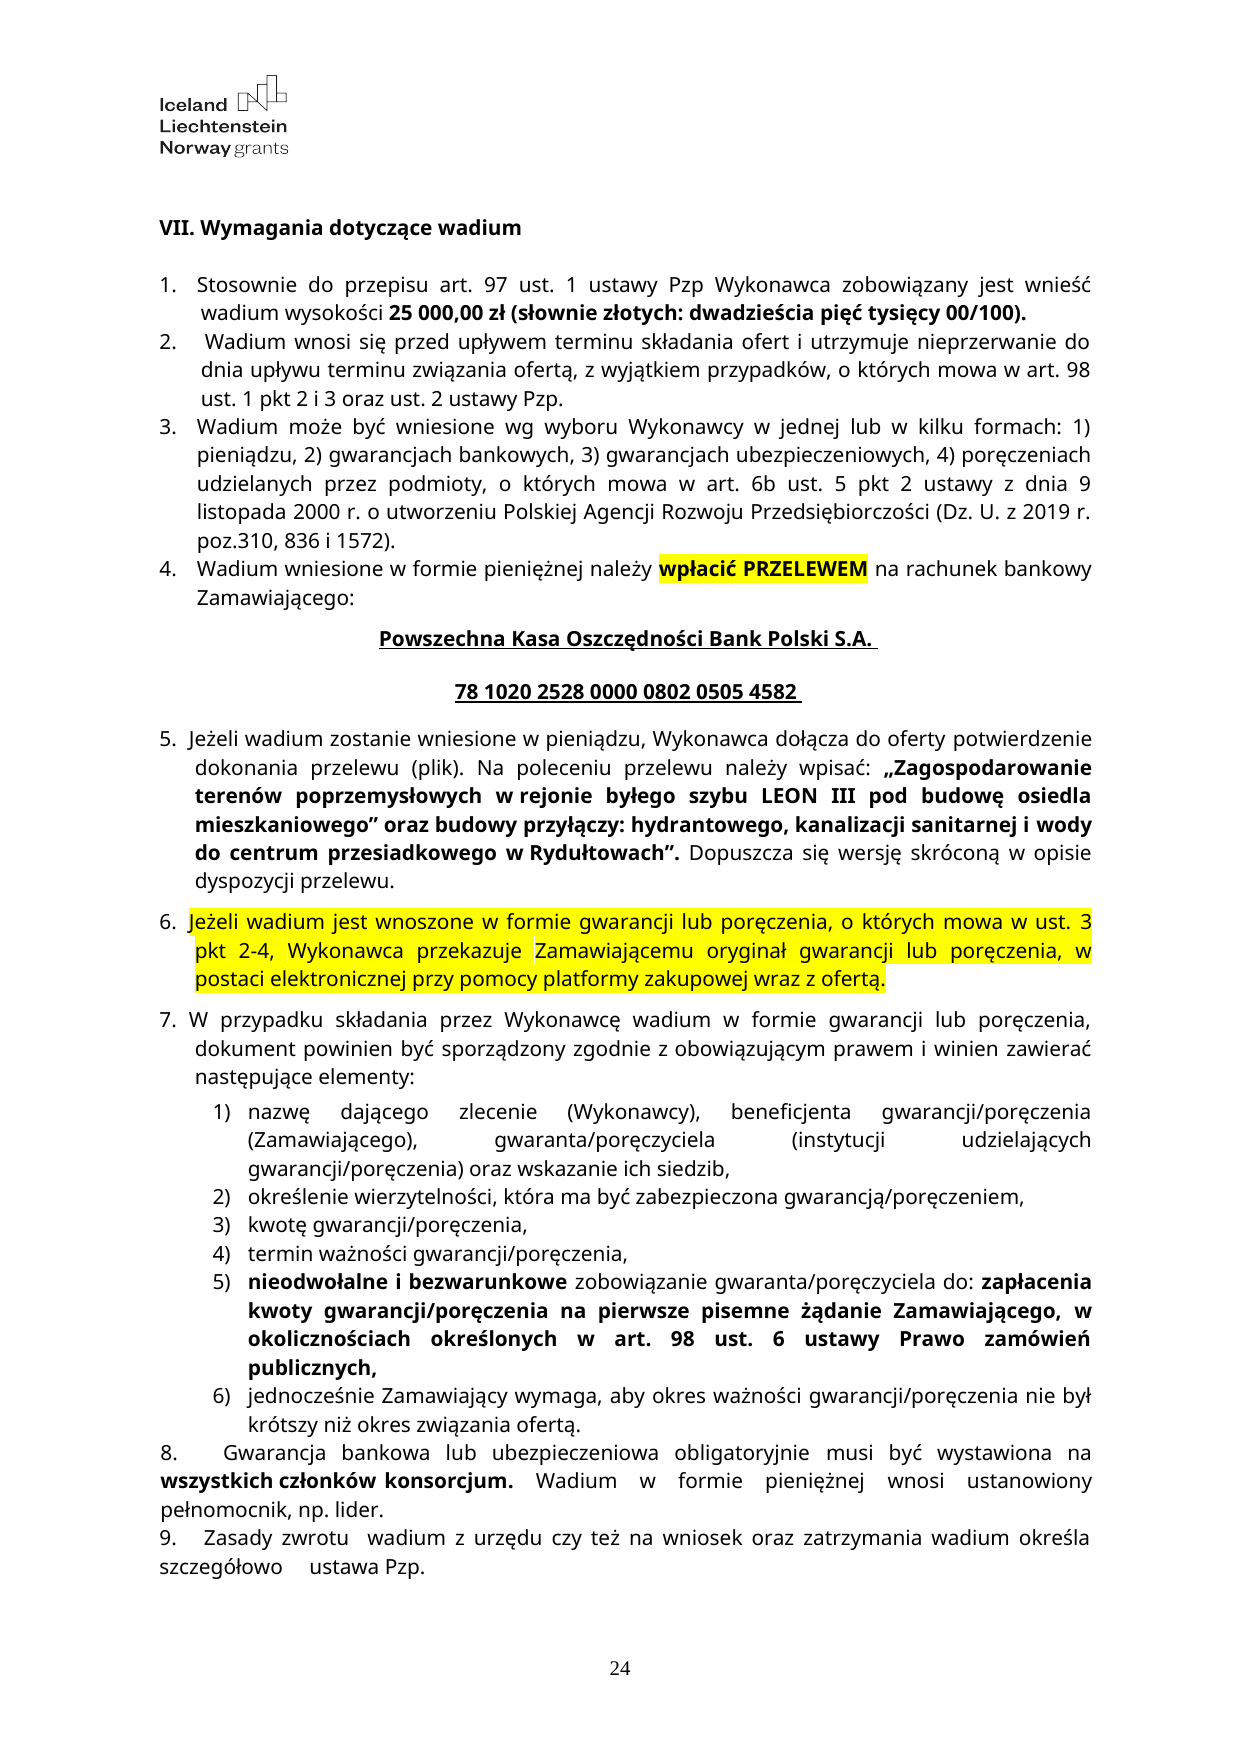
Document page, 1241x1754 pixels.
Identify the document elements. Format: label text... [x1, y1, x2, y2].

list określenie wierzytelności, która ma być zabezpieczona gwarancją/poręczeniem, [212, 1182, 1092, 1211]
list 8. Gwarancja bankowa lub ubezpieczeniowa obligatoryjnie musi być wystawiona na wszystkich członków konsorcjum. Wadium w formie pieniężnej wnosi ustanowiony pełnomocnik, np. lider. [160, 1438, 1092, 1523]
list nieodwołalne i bezwarunkowe zobowiązanie gwaranta/poręczyciela do: zapłacenia kwoty gwarancji/poręczenia na pierwsze pisemne żądanie Zamawiającego, w okolicznościach określonych w art. 98 ust. 6 ustawy Prawo zamówień publicznych, [212, 1267, 1092, 1381]
list Powszechna Kasa Oszczędności Bank Polski S.A. [159, 624, 1092, 652]
list kwotę gwarancji/poręczenia, [212, 1211, 1092, 1239]
list nazwę dającego zlecenie (Wykonawcy), beneficjenta gwarancji/poręczenia (Zamawiającego), gwaranta/poręczyciela (instytucji udzielających gwarancji/poręczenia) oraz wskazanie ich siedzib, [212, 1097, 1092, 1182]
list W przypadku składania przez Wykonawcę wadium w formie gwarancji lub poręczenia, dokument powinien być sporządzony zgodnie z obowiązującym prawem i winien zawierać następujące elementy: [159, 1005, 1092, 1091]
list termin ważności gwarancji/poręczenia, [212, 1239, 1092, 1267]
list Wadium może być wniesione wg wyboru Wykonawcy w jednej lub w kilku formach: 1) pieniądzu, 2) gwarancjach bankowych, 3) gwarancjach ubezpieczeniowych, 4) poręczeniach udzielanych przez podmioty, o których mowa w art. 6b ust. 5 pkt 2 ustawy z dnia 9 listopada 2000 r. o utworzeniu Polskiej Agencji Rozwoju Przedsiębiorczości (Dz. U. z 2019 r. poz.310, 836 i 1572). [159, 412, 1092, 554]
list 78 1020 2528 0000 0802 0505 4582 [159, 677, 1092, 706]
list Wadium wnosi się przed upływem terminu składania ofert i utrzymuje nieprzerwanie do dnia upływu terminu związania ofertą, z wyjątkiem przypadków, o których mowa w art. 98 ust. 1 pkt 2 i 3 oraz ust. 2 ustawy Pzp. [159, 327, 1092, 412]
list Jeżeli wadium zostanie wniesione w pieniądzu, Wykonawca dołącza do oferty potwierdzenie dokonania przelewu (plik). Na poleceniu przelewu należy wpisać: „Zagospodarowanie terenów poprzemysłowych w rejonie byłego szybu LEON III pod budowę osiedla mieszkaniowego” oraz budowy przyłączy: hydrantowego, kanalizacji sanitarnej i wody do centrum przesiadkowego w Rydułtowach”. Dopuszcza się wersję skróconą w opisie dyspozycji przelewu. [159, 724, 1092, 895]
list 9. Zasady zwrotu wadium z urzędu czy też na wniosek oraz zatrzymania wadium określa szczegółowo ustawa Pzp. [159, 1523, 1092, 1580]
list Stosownie do przepisu art. 97 ust. 1 ustawy Pzp Wykonawca zobowiązany jest wnieść wadium wysokości 25 000,00 zł (słownie złotych: dwadzieścia pięć tysięcy 00/100). [159, 270, 1092, 327]
picture [159, 75, 289, 158]
list jednocześnie Zamawiający wymaga, aby okres ważności gwarancji/poręczenia nie był krótszy niż okres związania ofertą. [212, 1381, 1092, 1438]
list Jeżeli wadium jest wnoszone w formie gwarancji lub poręczenia, o których mowa w ust. 3 pkt 2-4, Wykonawca przekazuje Zamawiającemu oryginał gwarancji lub poręczenia, w postaci elektronicznej przy pomocy platformy zakupowej wraz z ofertą. [159, 907, 1092, 993]
list Wadium wniesione w formie pieniężnej należy wpłacić PRZELEWEM na rachunek bankowy Zamawiającego: [159, 554, 1092, 611]
subtitle VII. Wymagania dotyczące wadium [159, 213, 1092, 270]
